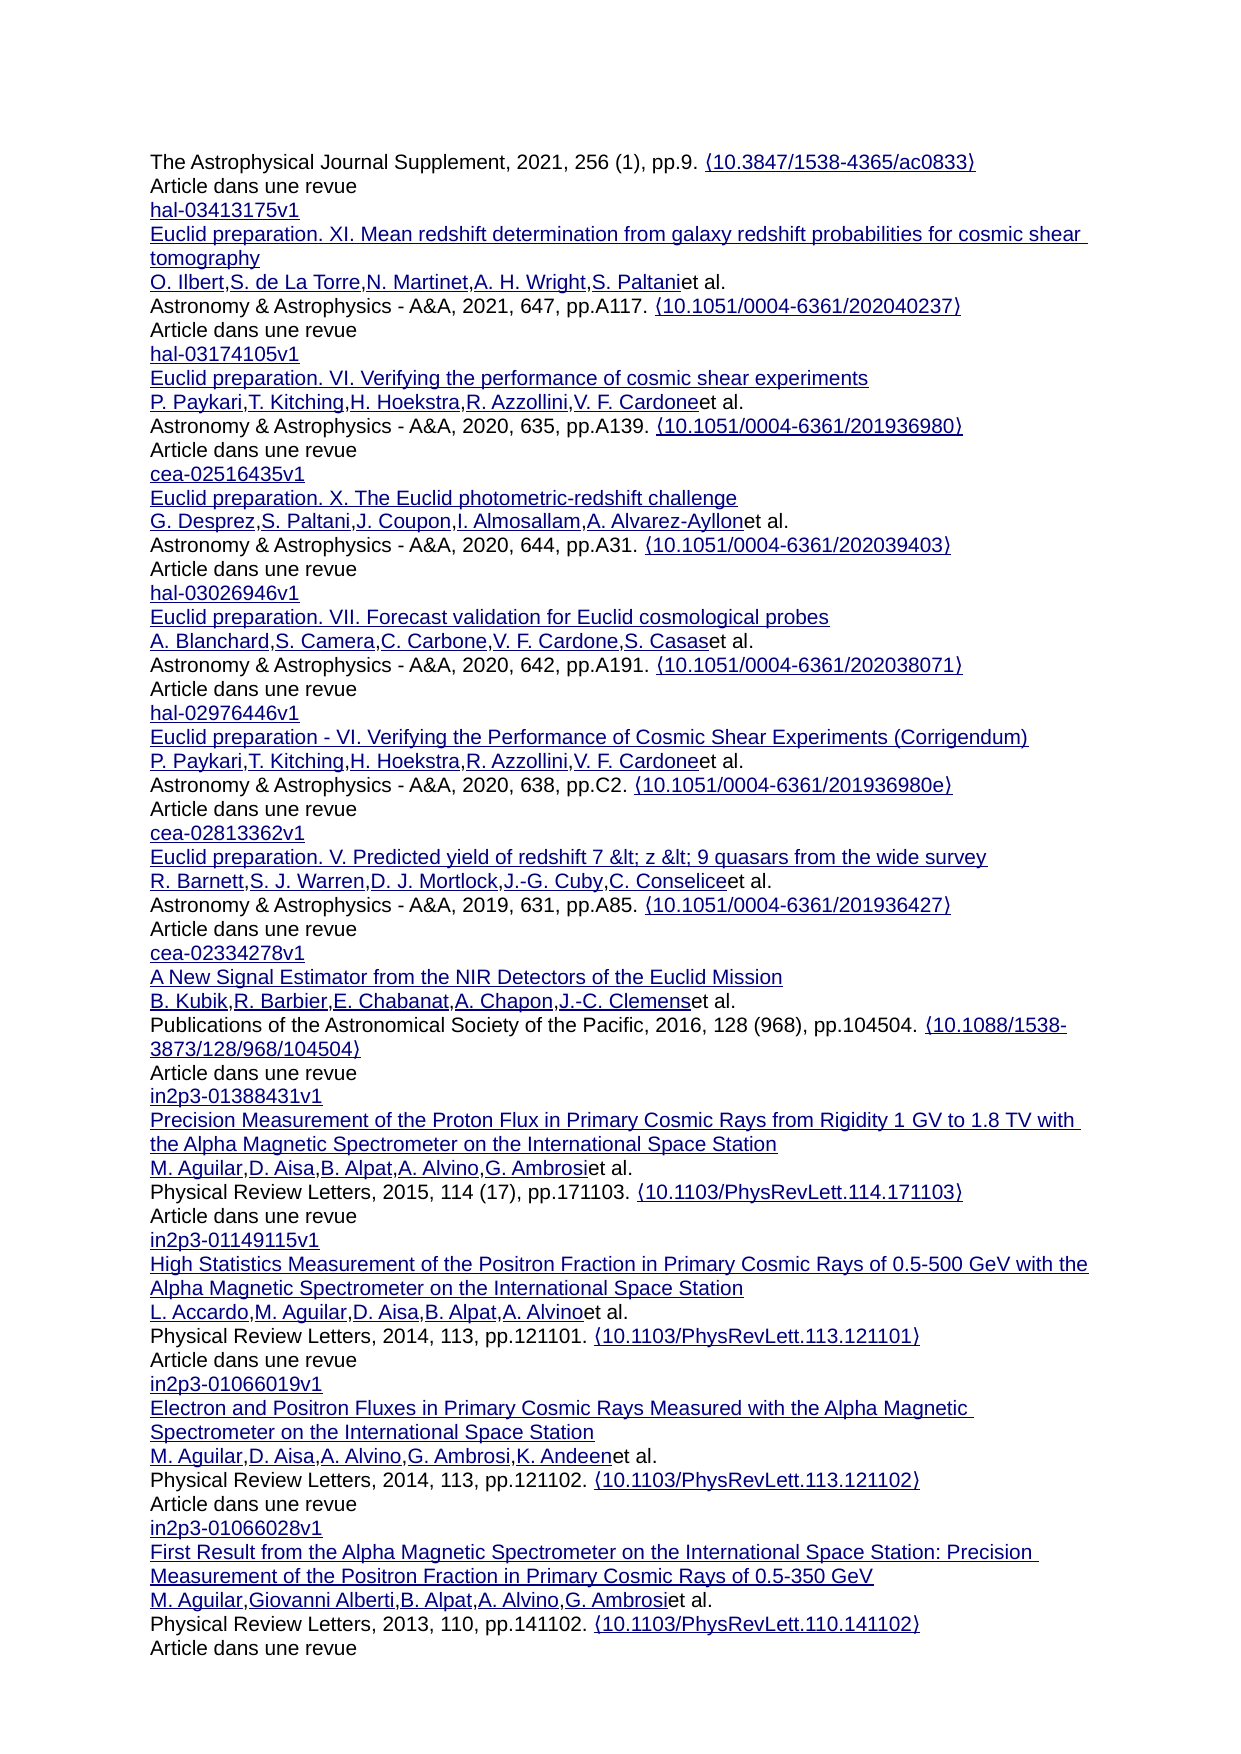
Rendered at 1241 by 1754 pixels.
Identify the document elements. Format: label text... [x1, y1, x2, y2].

table_cell High Statistics Measurement of the Positron Fraction in Primary Cosmic Rays of 0.5-500 GeV with the Alpha Magnetic Spectrometer on the International Space Station L. Accardo,M. Aguilar,D. Aisa,B. Alpat,A. Alvinoet al. Physical Review Letters, 2014, 113, pp.121101. ⟨10.1103/PhysRevLett.113.121101⟩ Article dans une revue in2p3-01066019v1 [150, 1252, 1090, 1396]
table_cell Euclid preparation. VI. Verifying the performance of cosmic shear experiments P. Paykari,T. Kitching,H. Hoekstra,R. Azzollini,V. F. Cardoneet al. Astronomy & Astrophysics - A&A, 2020, 635, pp.A139. ⟨10.1051/0004-6361/201936980⟩ Article dans une revue cea-02516435v1 [150, 366, 1090, 485]
table_cell The Astrophysical Journal Supplement, 2021, 256 (1), pp.9. ⟨10.3847/1538-4365/ac0833⟩ Article dans une revue hal-03413175v1 [150, 150, 1090, 222]
table_cell First Result from the Alpha Magnetic Spectrometer on the International Space Station: Precision Measurement of the Positron Fraction in Primary Cosmic Rays of 0.5-350 GeV M. Aguilar,Giovanni Alberti,B. Alpat,A. Alvino,G. Ambrosiet al. Physical Review Letters, 2013, 110, pp.141102. ⟨10.1103/PhysRevLett.110.141102⟩ Article dans une revue [150, 1540, 1090, 1659]
table_cell Euclid preparation - VI. Verifying the Performance of Cosmic Shear Experiments (Corrigendum) P. Paykari,T. Kitching,H. Hoekstra,R. Azzollini,V. F. Cardoneet al. Astronomy & Astrophysics - A&A, 2020, 638, pp.C2. ⟨10.1051/0004-6361/201936980e⟩ Article dans une revue cea-02813362v1 [150, 725, 1090, 845]
table_cell Euclid preparation. V. Predicted yield of redshift 7 &lt; z &lt; 9 quasars from the wide survey R. Barnett,S. J. Warren,D. J. Mortlock,J.-G. Cuby,C. Conseliceet al. Astronomy & Astrophysics - A&A, 2019, 631, pp.A85. ⟨10.1051/0004-6361/201936427⟩ Article dans une revue cea-02334278v1 [150, 845, 1090, 964]
table_cell Euclid preparation. XI. Mean redshift determination from galaxy redshift probabilities for cosmic shear tomography O. Ilbert,S. de La Torre,N. Martinet,A. H. Wright,S. Paltaniet al. Astronomy & Astrophysics - A&A, 2021, 647, pp.A117. ⟨10.1051/0004-6361/202040237⟩ Article dans une revue hal-03174105v1 [150, 222, 1090, 366]
table_cell Electron and Positron Fluxes in Primary Cosmic Rays Measured with the Alpha Magnetic Spectrometer on the International Space Station M. Aguilar,D. Aisa,A. Alvino,G. Ambrosi,K. Andeenet al. Physical Review Letters, 2014, 113, pp.121102. ⟨10.1103/PhysRevLett.113.121102⟩ Article dans une revue in2p3-01066028v1 [150, 1396, 1090, 1539]
table_cell A New Signal Estimator from the NIR Detectors of the Euclid Mission B. Kubik,R. Barbier,E. Chabanat,A. Chapon,J.-C. Clemenset al. Publications of the Astronomical Society of the Pacific, 2016, 128 (968), pp.104504. ⟨10.1088/1538-3873/128/968/104504⟩ Article dans une revue in2p3-01388431v1 [150, 965, 1090, 1108]
table_cell Precision Measurement of the Proton Flux in Primary Cosmic Rays from Rigidity 1 GV to 1.8 TV with the Alpha Magnetic Spectrometer on the International Space Station M. Aguilar,D. Aisa,B. Alpat,A. Alvino,G. Ambrosiet al. Physical Review Letters, 2015, 114 (17), pp.171103. ⟨10.1103/PhysRevLett.114.171103⟩ Article dans une revue in2p3-01149115v1 [150, 1108, 1090, 1252]
table_cell Euclid preparation. X. The Euclid photometric-redshift challenge G. Desprez,S. Paltani,J. Coupon,I. Almosallam,A. Alvarez-Ayllonet al. Astronomy & Astrophysics - A&A, 2020, 644, pp.A31. ⟨10.1051/0004-6361/202039403⟩ Article dans une revue hal-03026946v1 [150, 485, 1090, 605]
table_cell Euclid preparation. VII. Forecast validation for Euclid cosmological probes A. Blanchard,S. Camera,C. Carbone,V. F. Cardone,S. Casaset al. Astronomy & Astrophysics - A&A, 2020, 642, pp.A191. ⟨10.1051/0004-6361/202038071⟩ Article dans une revue hal-02976446v1 [150, 605, 1090, 725]
